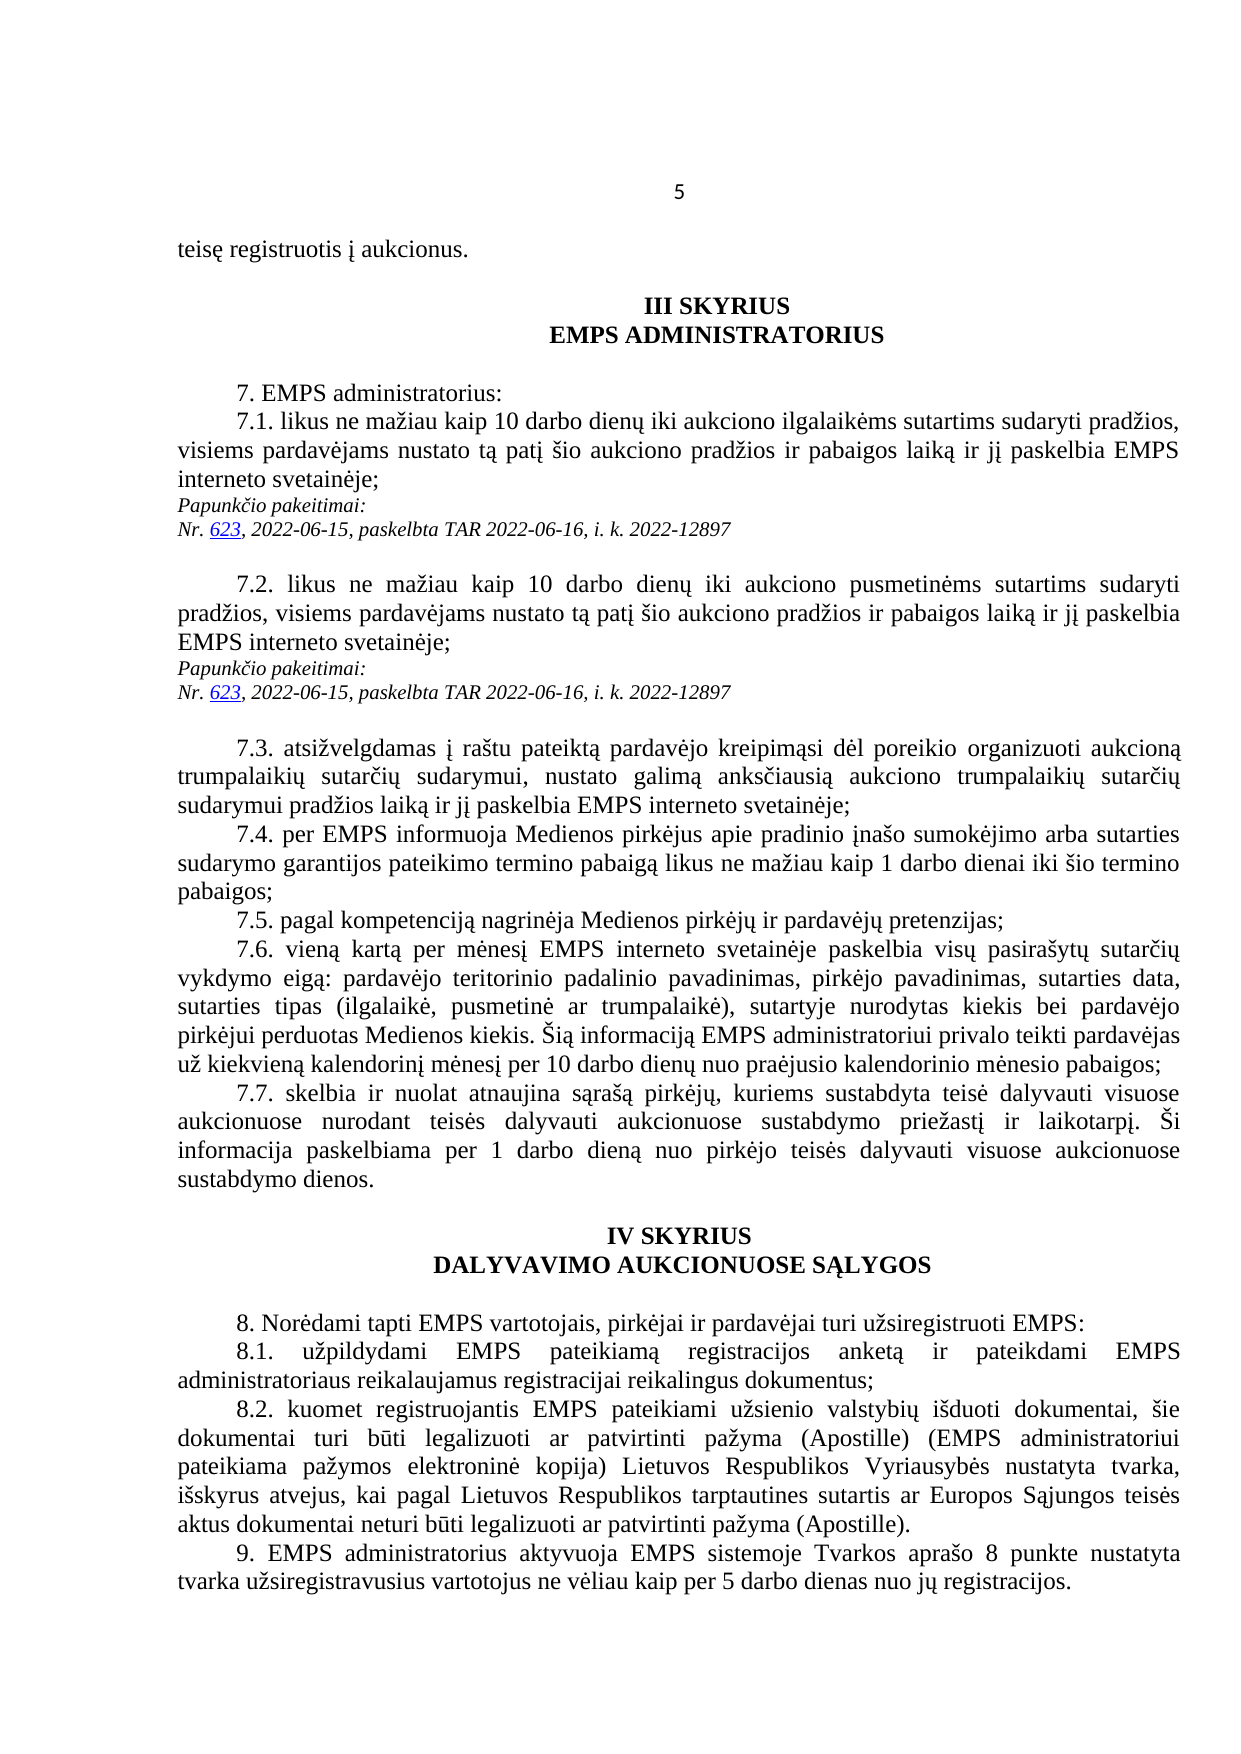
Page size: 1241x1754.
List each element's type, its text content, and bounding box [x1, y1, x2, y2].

text III SKYRIUS [177, 291, 1181, 320]
text teisę registruotis į aukcionus. [177, 234, 1181, 263]
text DALYVAVIMO AUKCIONUOSE SĄLYGOS [177, 1250, 1181, 1279]
text EMPS ADMINISTRATORIUS [177, 320, 1181, 349]
text 7.7. skelbia ir nuolat atnaujina sąrašą pirkėjų, kuriems sustabdyta teisė dalyvauti visuose aukcionuose nurodant teisės dalyvauti aukcionuose sustabdymo priežastį ir laikotarpį. Ši informacija paskelbiama per 1 darbo dieną nuo pirkėjo teisės dalyvauti visuose aukcionuose sustabdymo dienos. [177, 1078, 1181, 1193]
text IV SKYRIUS [177, 1221, 1181, 1250]
text 8. Norėdami tapti EMPS vartotojais, pirkėjai ir pardavėjai turi užsiregistruoti EMPS: [177, 1308, 1181, 1336]
text Papunkčio pakeitimai: [177, 656, 1181, 680]
text 7. EMPS administratorius: [177, 378, 1181, 406]
text Nr. 623, 2022-06-15, paskelbta TAR 2022-06-16, i. k. 2022-12897 [177, 680, 1181, 704]
text Papunkčio pakeitimai: [177, 493, 1181, 517]
text Nr. 623, 2022-06-15, paskelbta TAR 2022-06-16, i. k. 2022-12897 [177, 517, 1181, 541]
text 8.2. kuomet registruojantis EMPS pateikiami užsienio valstybių išduoti dokumentai, šie dokumentai turi būti legalizuoti ar patvirtinti pažyma (Apostille) (EMPS administratoriui pateikiama pažymos elektroninė kopija) Lietuvos Respublikos Vyriausybės nustatyta tvarka, išskyrus atvejus, kai pagal Lietuvos Respublikos tarptautines sutartis ar Europos Sąjungos teisės aktus dokumentai neturi būti legalizuoti ar patvirtinti pažyma (Apostille). [177, 1394, 1181, 1538]
text 7.5. pagal kompetenciją nagrinėja Medienos pirkėjų ir pardavėjų pretenzijas; [177, 905, 1181, 934]
text 7.3. atsižvelgdamas į raštu pateiktą pardavėjo kreipimąsi dėl poreikio organizuoti aukcioną trumpalaikių sutarčių sudarymui, nustato galimą anksčiausią aukciono trumpalaikių sutarčių sudarymui pradžios laiką ir jį paskelbia EMPS interneto svetainėje; [177, 733, 1181, 819]
text 7.4. per EMPS informuoja Medienos pirkėjus apie pradinio įnašo sumokėjimo arba sutarties sudarymo garantijos pateikimo termino pabaigą likus ne mažiau kaip 1 darbo dienai iki šio termino pabaigos; [177, 819, 1181, 905]
text 9. EMPS administratorius aktyvuoja EMPS sistemoje Tvarkos aprašo 8 punkte nustatyta tvarka užsiregistravusius vartotojus ne vėliau kaip per 5 darbo dienas nuo jų registracijos. [177, 1538, 1181, 1595]
text 7.1. likus ne mažiau kaip 10 darbo dienų iki aukciono ilgalaikėms sutartims sudaryti pradžios, visiems pardavėjams nustato tą patį šio aukciono pradžios ir pabaigos laiką ir jį paskelbia EMPS interneto svetainėje; [177, 406, 1181, 493]
text 8.1. užpildydami EMPS pateikiamą registracijos anketą ir pateikdami EMPS administratoriaus reikalaujamus registracijai reikalingus dokumentus; [177, 1336, 1181, 1394]
text 7.6. vieną kartą per mėnesį EMPS interneto svetainėje paskelbia visų pasirašytų sutarčių vykdymo eigą: pardavėjo teritorinio padalinio pavadinimas, pirkėjo pavadinimas, sutarties data, sutarties tipas (ilgalaikė, pusmetinė ar trumpalaikė), sutartyje nurodytas kiekis bei pardavėjo pirkėjui perduotas Medienos kiekis. Šią informaciją EMPS administratoriui privalo teikti pardavėjas už kiekvieną kalendorinį mėnesį per 10 darbo dienų nuo praėjusio kalendorinio mėnesio pabaigos; [177, 934, 1181, 1078]
text 7.2. likus ne mažiau kaip 10 darbo dienų iki aukciono pusmetinėms sutartims sudaryti pradžios, visiems pardavėjams nustato tą patį šio aukciono pradžios ir pabaigos laiką ir jį paskelbia EMPS interneto svetainėje; [177, 569, 1181, 656]
